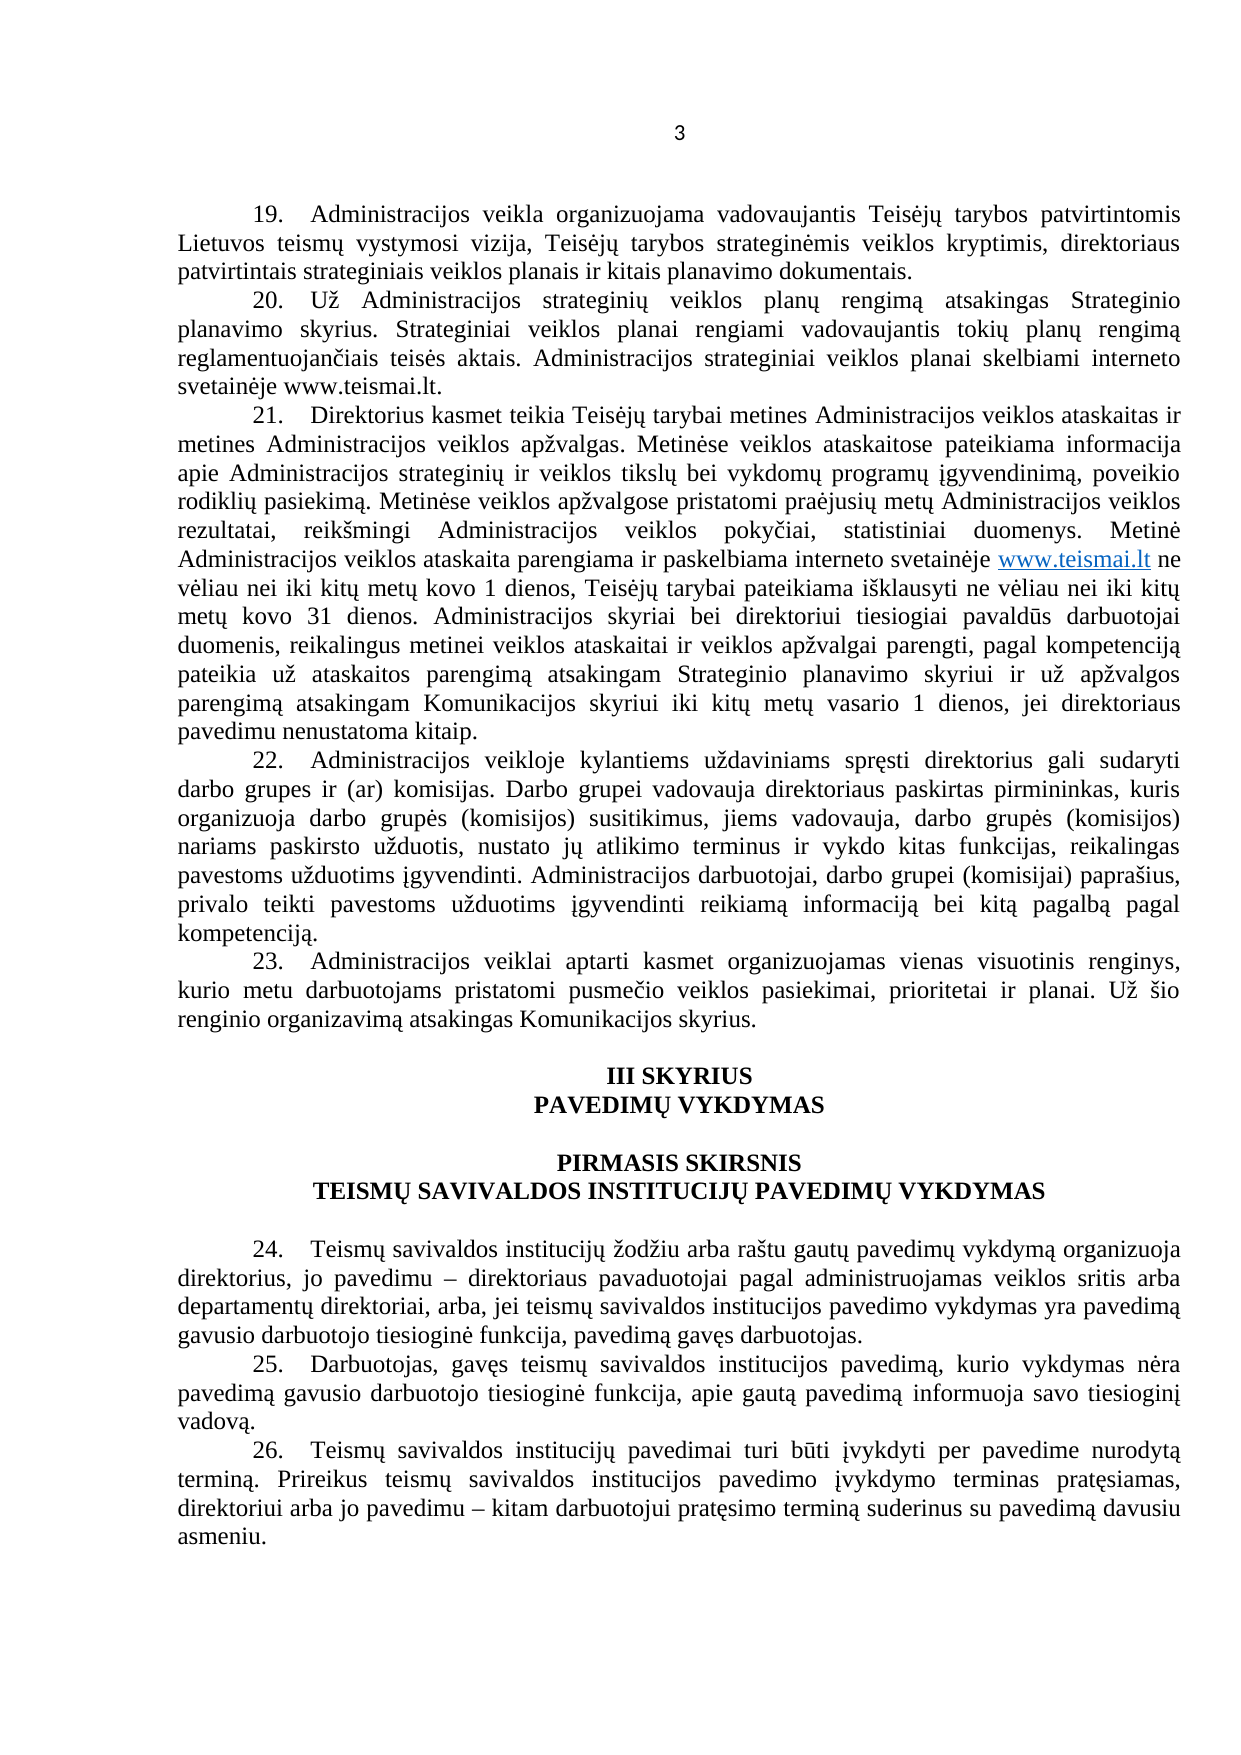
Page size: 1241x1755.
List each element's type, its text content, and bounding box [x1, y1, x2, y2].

text 19. Administracijos veikla organizuojama vadovaujantis Teisėjų tarybos patvirtintomis Lietuvos teismų vystymosi vizija, Teisėjų tarybos strateginėmis veiklos kryptimis, direktoriaus patvirtintais strateginiais veiklos planais ir kitais planavimo dokumentais. [177, 199, 1181, 285]
text 24. Teismų savivaldos institucijų žodžiu arba raštu gautų pavedimų vykdymą organizuoja direktorius, jo pavedimu – direktoriaus pavaduotojai pagal administruojamas veiklos sritis arba departamentų direktoriai, arba, jei teismų savivaldos institucijos pavedimo vykdymas yra pavedimą gavusio darbuotojo tiesioginė funkcija, pavedimą gavęs darbuotojas. [177, 1234, 1181, 1349]
text 23. Administracijos veiklai aptarti kasmet organizuojamas vienas visuotinis renginys, kurio metu darbuotojams pristatomi pusmečio veiklos pasiekimai, prioritetai ir planai. Už šio renginio organizavimą atsakingas Komunikacijos skyrius. [177, 946, 1181, 1033]
text III SKYRIUS [177, 1061, 1181, 1090]
text 21. Direktorius kasmet teikia Teisėjų tarybai metines Administracijos veiklos ataskaitas ir metines Administracijos veiklos apžvalgas. Metinėse veiklos ataskaitose pateikiama informacija apie Administracijos strateginių ir veiklos tikslų bei vykdomų programų įgyvendinimą, poveikio rodiklių pasiekimą. Metinėse veiklos apžvalgose pristatomi praėjusių metų Administracijos veiklos rezultatai, reikšmingi Administracijos veiklos pokyčiai, statistiniai duomenys. Metinė Administracijos veiklos ataskaita parengiama ir paskelbiama interneto svetainėje www.teismai.lt ne vėliau nei iki kitų metų kovo 1 dienos, Teisėjų tarybai pateikiama išklausyti ne vėliau nei iki kitų metų kovo 31 dienos. Administracijos skyriai bei direktoriui tiesiogiai pavaldūs darbuotojai duomenis, reikalingus metinei veiklos ataskaitai ir veiklos apžvalgai parengti, pagal kompetenciją pateikia už ataskaitos parengimą atsakingam Strateginio planavimo skyriui ir už apžvalgos parengimą atsakingam Komunikacijos skyriui iki kitų metų vasario 1 dienos, jei direktoriaus pavedimu nenustatoma kitaip. [177, 400, 1181, 745]
text 25. Darbuotojas, gavęs teismų savivaldos institucijos pavedimą, kurio vykdymas nėra pavedimą gavusio darbuotojo tiesioginė funkcija, apie gautą pavedimą informuoja savo tiesioginį vadovą. [177, 1349, 1181, 1435]
text 22. Administracijos veikloje kylantiems uždaviniams spręsti direktorius gali sudaryti darbo grupes ir (ar) komisijas. Darbo grupei vadovauja direktoriaus paskirtas pirmininkas, kuris organizuoja darbo grupės (komisijos) susitikimus, jiems vadovauja, darbo grupės (komisijos) nariams paskirsto užduotis, nustato jų atlikimo terminus ir vykdo kitas funkcijas, reikalingas pavestoms užduotims įgyvendinti. Administracijos darbuotojai, darbo grupei (komisijai) paprašius, privalo teikti pavestoms užduotims įgyvendinti reikiamą informaciją bei kitą pagalbą pagal kompetenciją. [177, 745, 1181, 946]
text PAVEDIMŲ VYKDYMAS [177, 1090, 1181, 1119]
text 20. Už Administracijos strateginių veiklos planų rengimą atsakingas Strateginio planavimo skyrius. Strateginiai veiklos planai rengiami vadovaujantis tokių planų rengimą reglamentuojančiais teisės aktais. Administracijos strateginiai veiklos planai skelbiami interneto svetainėje www.teismai.lt. [177, 285, 1181, 400]
text TEISMŲ SAVIVALDOS INSTITUCIJŲ PAVEDIMŲ VYKDYMAS [177, 1176, 1181, 1205]
text 26. Teismų savivaldos institucijų pavedimai turi būti įvykdyti per pavedime nurodytą terminą. Prireikus teismų savivaldos institucijos pavedimo įvykdymo terminas pratęsiamas, direktoriui arba jo pavedimu – kitam darbuotojui pratęsimo terminą suderinus su pavedimą davusiu asmeniu. [177, 1435, 1181, 1550]
text PIRMASIS SKIRSNIS [177, 1148, 1181, 1176]
